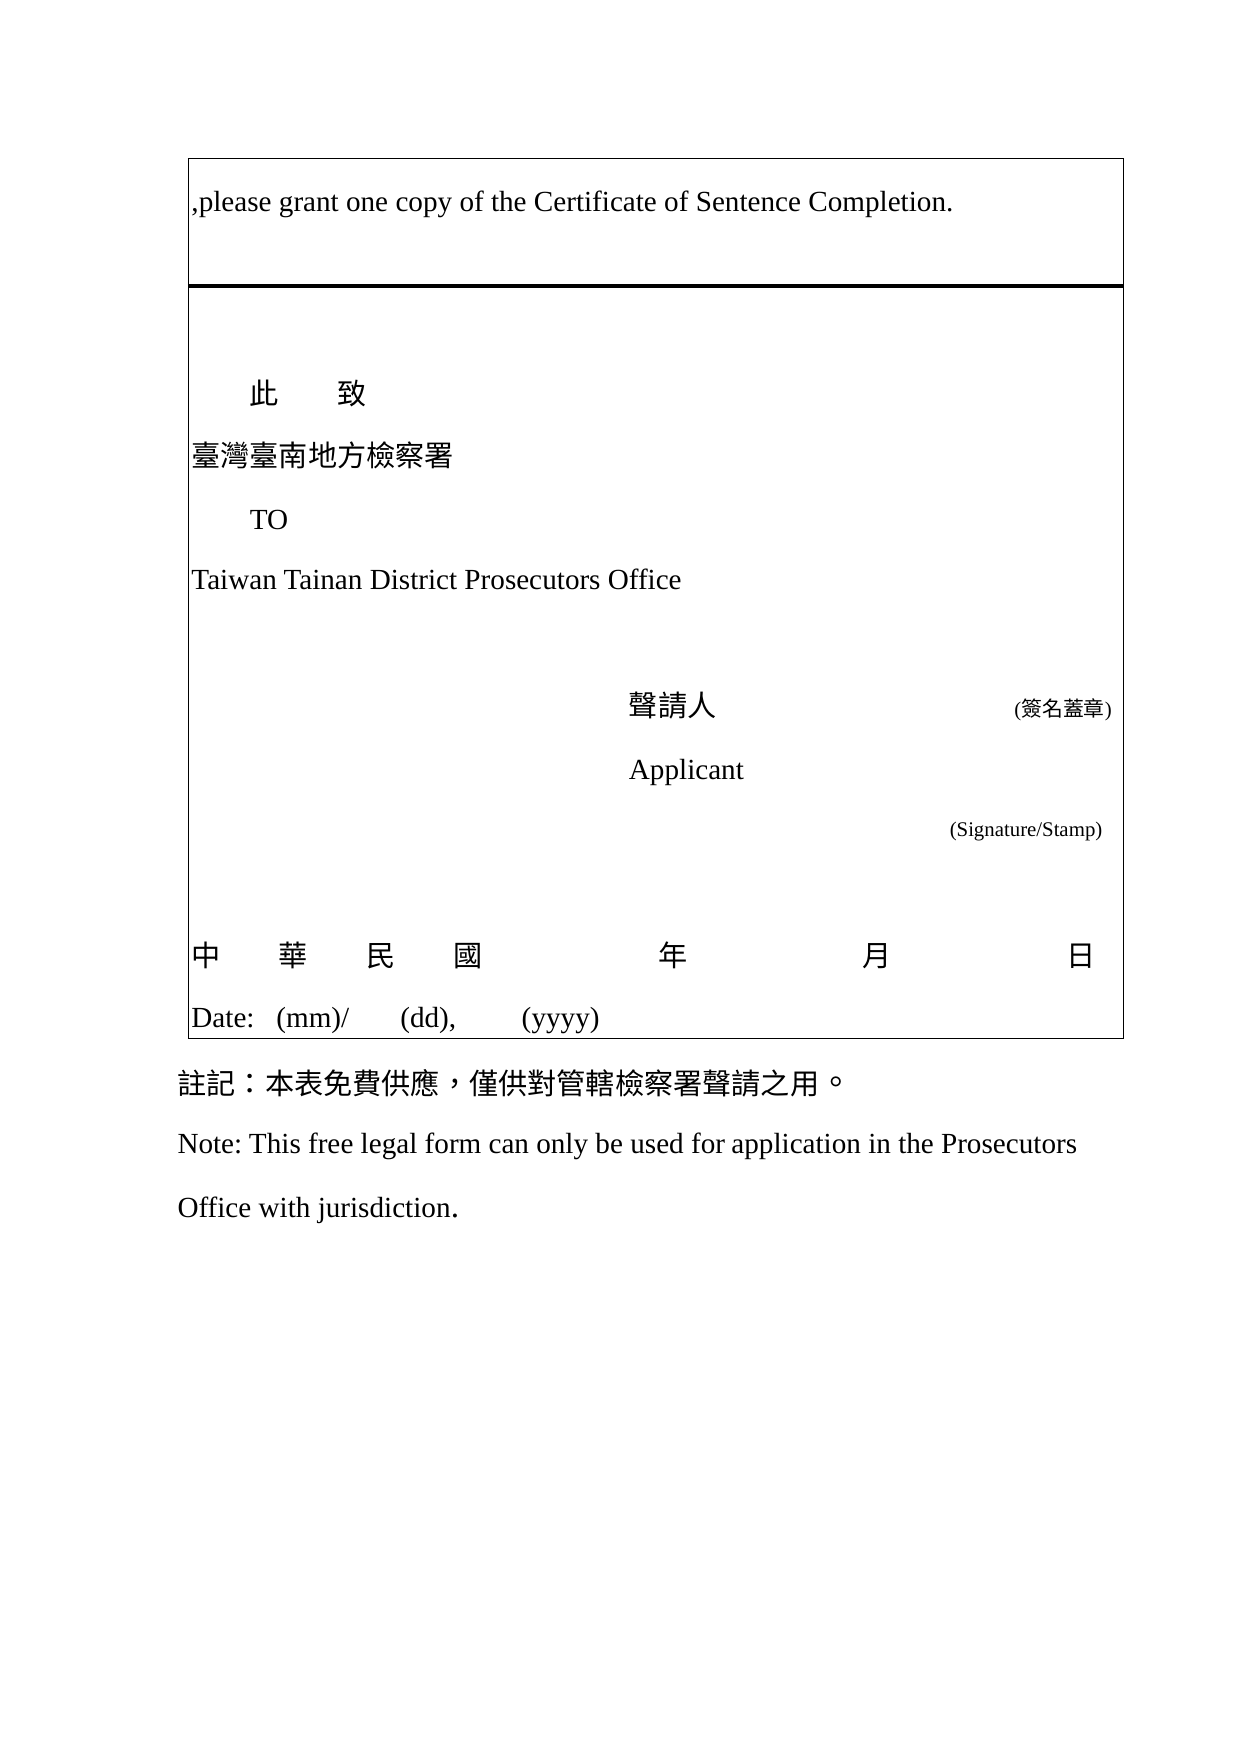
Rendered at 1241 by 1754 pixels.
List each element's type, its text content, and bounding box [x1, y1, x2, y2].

table_cell [189, 222, 1123, 284]
table_cell 聲請人因 年度 字第 號 □罰 金 銀 元新臺幣 元 案件，被處 □有期徒刑 年 月，業於民國 年 月 日 □拘 役 日 □無期徒刑 ，執行完畢在案，茲為 需用，請求准予發給該案執行完畢證明書乙份。 The Applicant was sentenced under year zhi No. in the matter of . □ pay the fine in silver coins or NT$ and sentenced to □ a fixed-term imprisonment for year(s) and month(s). □ a short-term imprisonment for days □a life imprisonment The sentence has been completed on [month] [date], [year]. In order to ,please grant one copy of the Certificate of Sentence Completion. [189, 159, 1123, 222]
text Note: This free legal form can only be used for application in the Prosecutors Office with jurisdiction. [177, 1101, 1122, 1226]
text 註記：本表免費供應，僅供對管轄檢察署聲請之用。 [177, 1038, 1122, 1101]
table_cell 此 致 臺灣臺南地方檢察署 TO Taiwan Tainan District Prosecutors Office 聲請人 (簽名蓋章) Applicant (Signature/Stamp) 中 華 民 國 年 月 日 Date: (mm)/ (dd), (yyyy) [189, 288, 1123, 1037]
